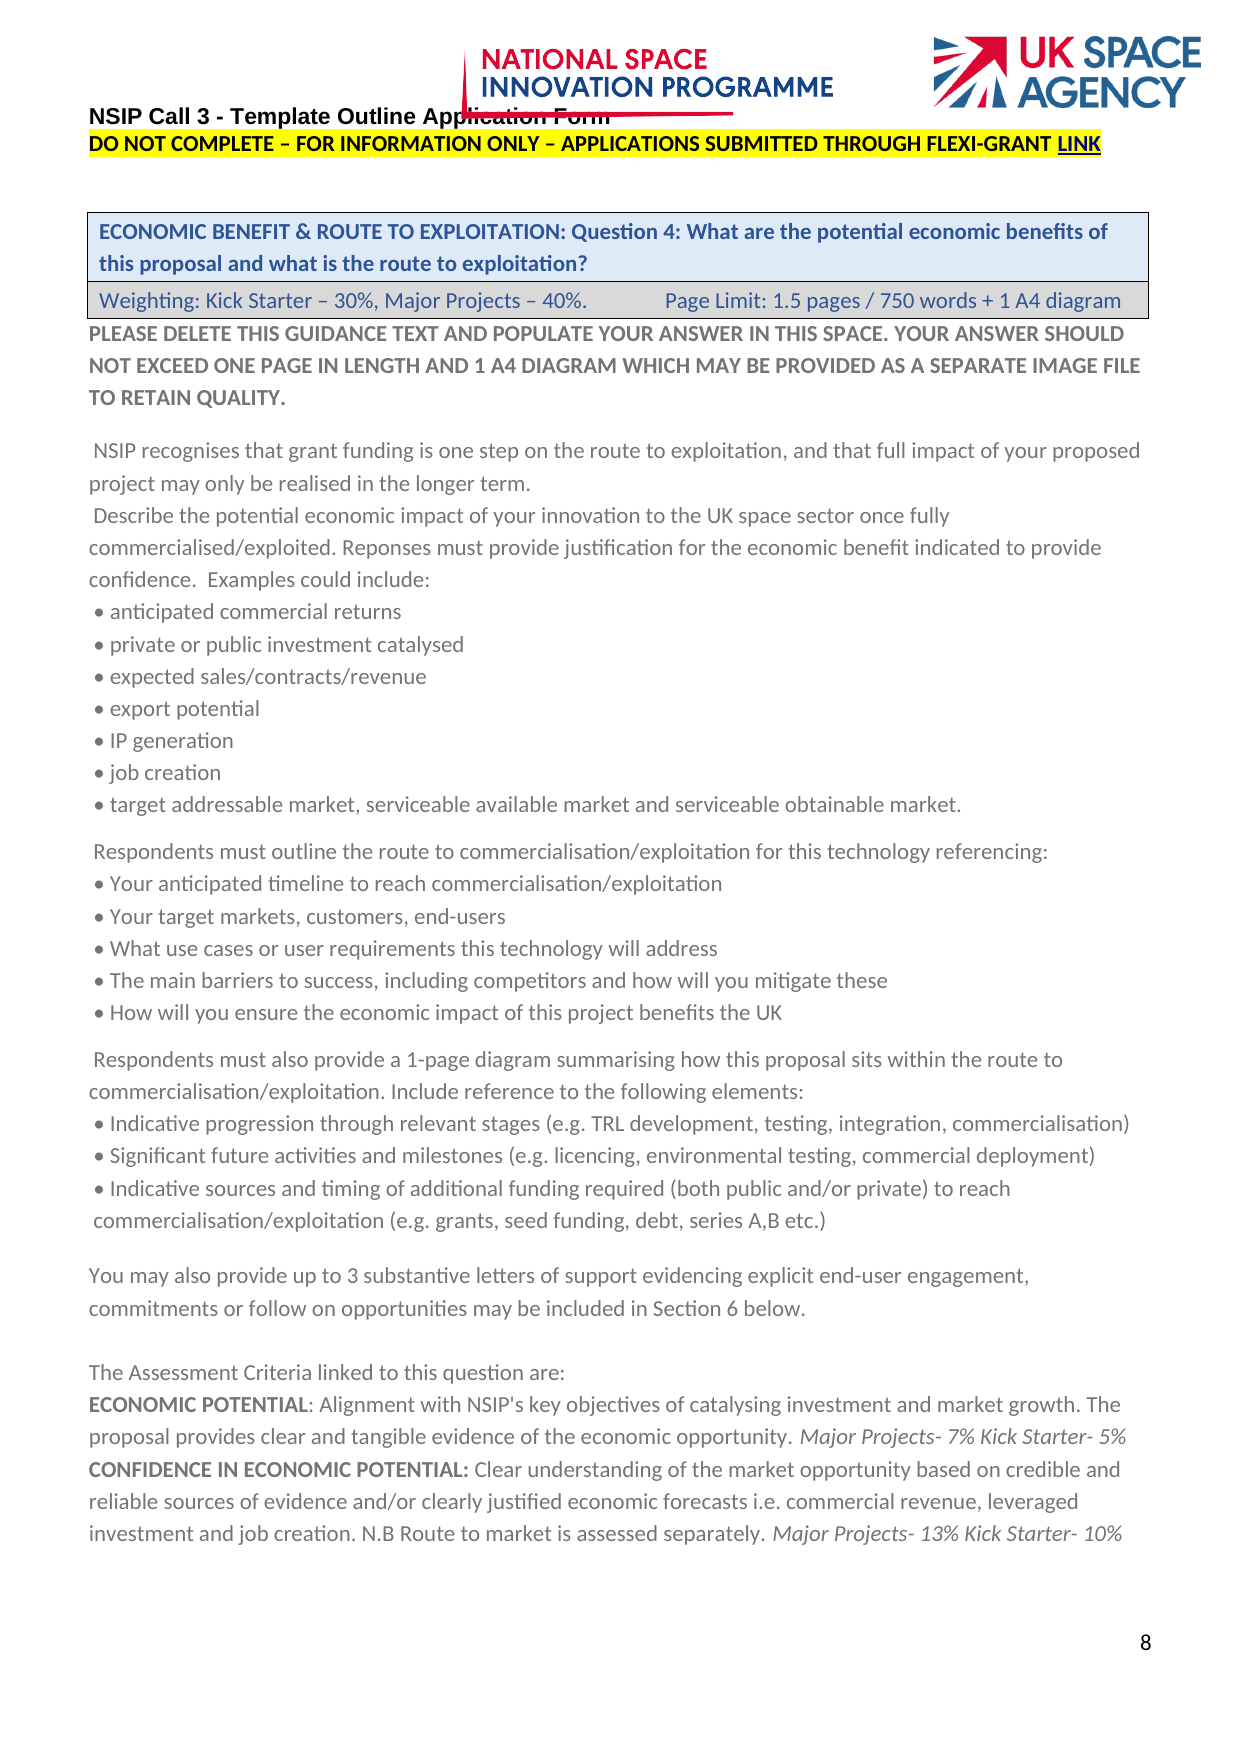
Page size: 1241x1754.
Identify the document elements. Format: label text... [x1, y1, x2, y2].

table_cell Weighting: Kick Starter – 30%, Major Projects – 40%. [88, 282, 618, 318]
table_header ECONOMIC BENEFIT & ROUTE TO EXPLOITATION: Question 4: What are the potential economic benefits of this proposal and what is the route to exploitation? [88, 213, 1148, 281]
text • IP generation [89, 726, 1152, 754]
text • Your target markets, customers, end-users [89, 902, 1152, 930]
text • Your anticipated timeline to reach commercialisation/exploitation [89, 869, 1152, 898]
text ECONOMIC POTENTIAL: Alignment with NSIP's key objectives of catalysing investment and market growth. The proposal provides clear and tangible evidence of the economic opportunity. Major Projects- 7% Kick Starter- 5% [89, 1390, 1152, 1451]
text • What use cases or user requirements this technology will address [89, 934, 1152, 962]
text • Significant future activities and milestones (e.g. licencing, environmental testing, commercial deployment) [93, 1142, 1152, 1170]
text • export potential [89, 694, 1152, 722]
text • target addressable market, serviceable available market and serviceable obtainable market. [89, 791, 1152, 819]
text • Indicative progression through relevant stages (e.g. TRL development, testing, integration, commercialisation) [89, 1109, 1152, 1137]
text Respondents must outline the route to commercialisation/exploitation for this technology referencing: [89, 837, 1152, 865]
text • Indicative sources and timing of additional funding required (both public and/or private) to reach commercialisation/exploitation (e.g. grants, seed funding, debt, series A,B etc.) [93, 1174, 1152, 1234]
text CONFIDENCE IN ECONOMIC POTENTIAL: Clear understanding of the market opportunity based on credible and reliable sources of evidence and/or clearly justified economic forecasts i.e. commercial revenue, leveraged investment and job creation. N.B Route to market is assessed separately. Major Projects- 13% Kick Starter- 10% [89, 1455, 1152, 1547]
text Describe the potential economic impact of your innovation to the UK space sector once fully commercialised/exploited. Reponses must provide justification for the economic benefit indicated to provide confidence. Examples could include: [89, 501, 1152, 593]
text • private or public investment catalysed [89, 630, 1152, 658]
text • job creation [89, 758, 1152, 786]
text You may also provide up to 3 substantive letters of support evidencing explicit end-user engagement, commitments or follow on opportunities may be included in Section 6 below. [89, 1262, 1152, 1322]
text NSIP recognises that grant funding is one step on the route to exploitation, and that full impact of your proposed project may only be realised in the longer term. [89, 437, 1152, 497]
text • The main barriers to success, including competitors and how will you mitigate these [89, 966, 1152, 994]
text • How will you ensure the economic impact of this project benefits the UK [89, 998, 1152, 1026]
text The Assessment Criteria linked to this question are: [89, 1358, 1152, 1386]
text PLEASE DELETE THIS GUIDANCE TEXT AND POPULATE YOUR ANSWER IN THIS SPACE. YOUR ANSWER SHOULD NOT EXCEED ONE PAGE IN LENGTH AND 1 A4 DIAGRAM WHICH MAY BE PROVIDED AS A SEPARATE IMAGE FILE TO RETAIN QUALITY. [89, 319, 1152, 412]
text • anticipated commercial returns [89, 597, 1152, 626]
table_cell Page Limit: 1.5 pages / 750 words + 1 A4 diagram [618, 282, 1148, 318]
text Respondents must also provide a 1-page diagram summarising how this proposal sits within the route to commercialisation/exploitation. Include reference to the following elements: [89, 1045, 1152, 1105]
text • expected sales/contracts/revenue [89, 662, 1152, 690]
